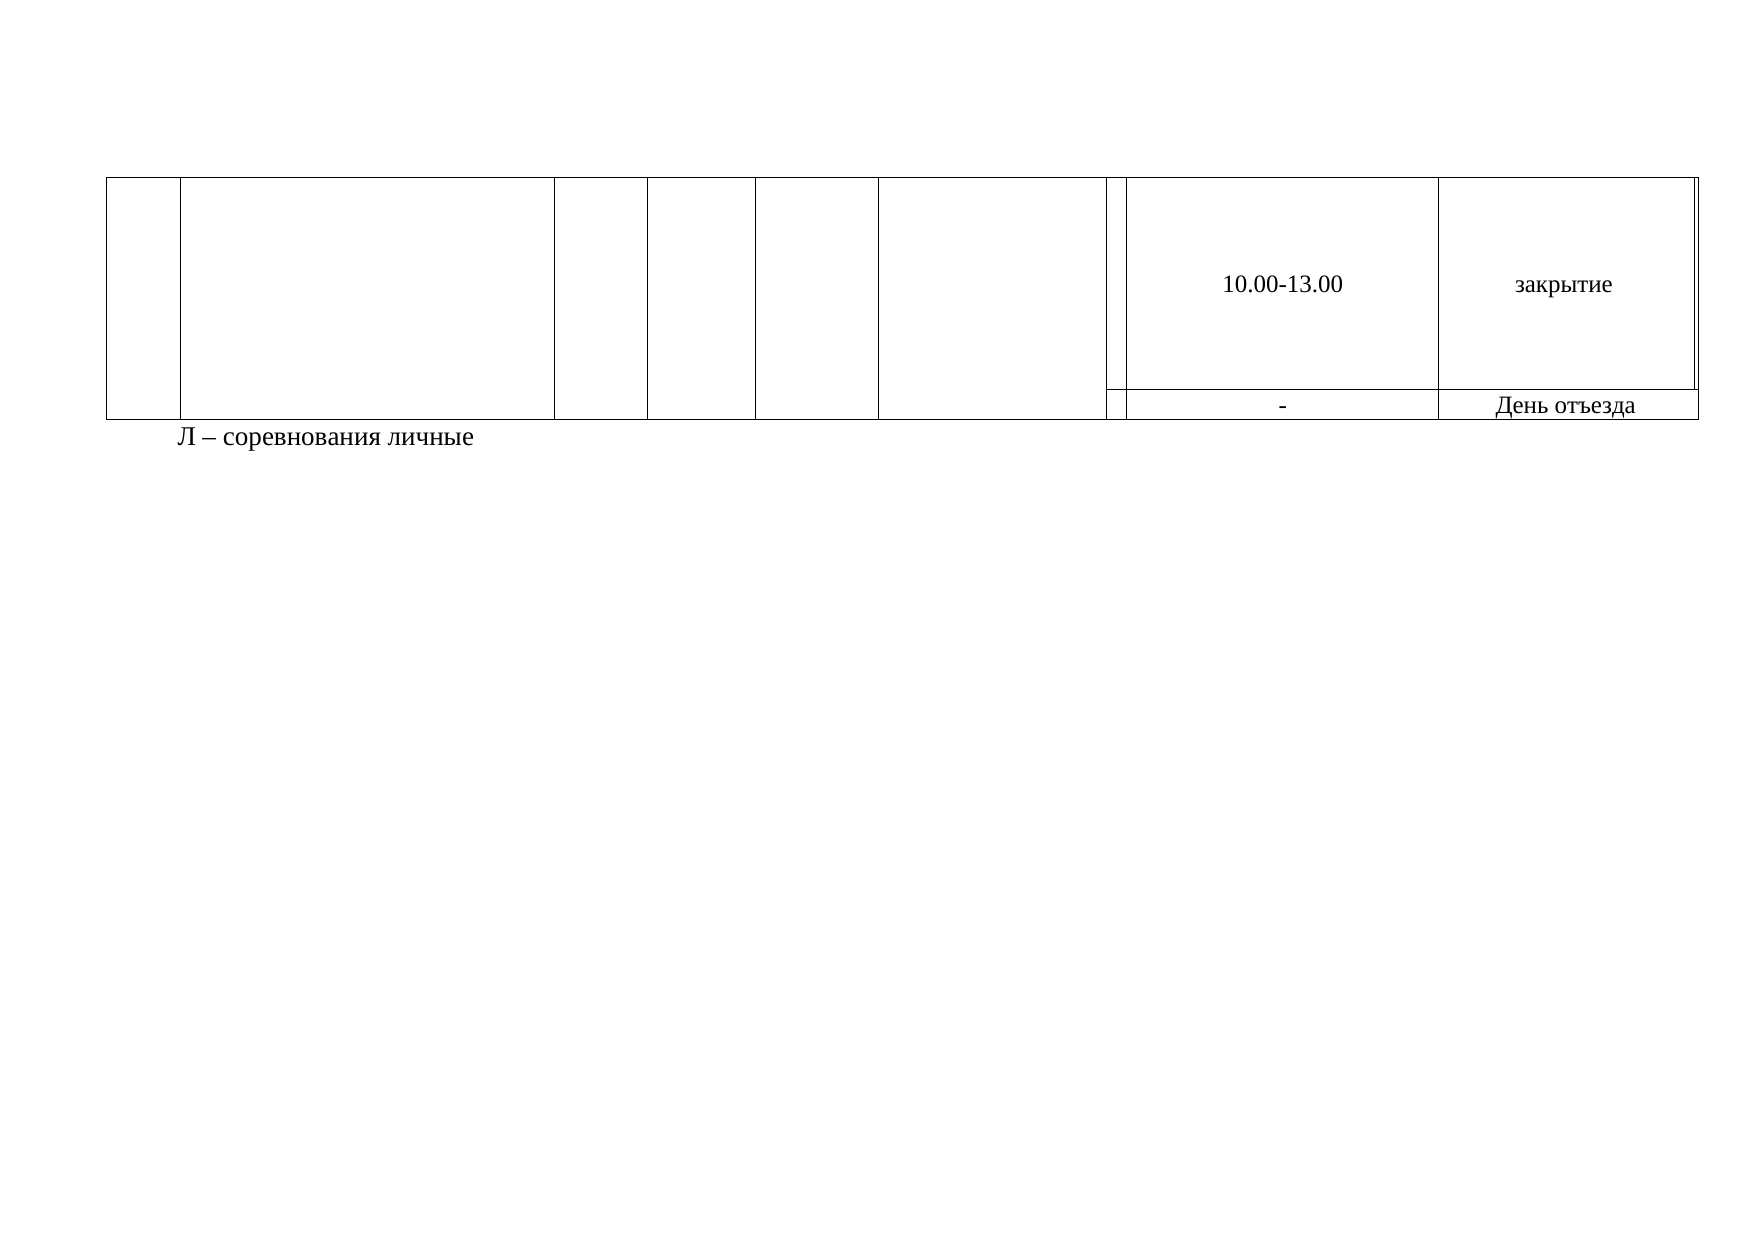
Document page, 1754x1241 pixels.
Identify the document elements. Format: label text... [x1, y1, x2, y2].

table_cell [756, 178, 878, 419]
text Л – соревнования личные [118, 420, 1636, 451]
table_cell 10.00-13.00 [1127, 178, 1438, 389]
table_cell [879, 178, 1106, 419]
table_cell закрытие [1439, 178, 1694, 389]
table_cell [107, 178, 180, 419]
table_cell [648, 178, 755, 419]
table_cell День отъезда [1439, 390, 1698, 419]
table_cell - [1127, 390, 1438, 419]
table_cell 22.03. [1107, 178, 1126, 389]
table_cell [181, 178, 554, 419]
table_cell [555, 178, 647, 419]
table_cell 23.03. [1107, 390, 1126, 419]
